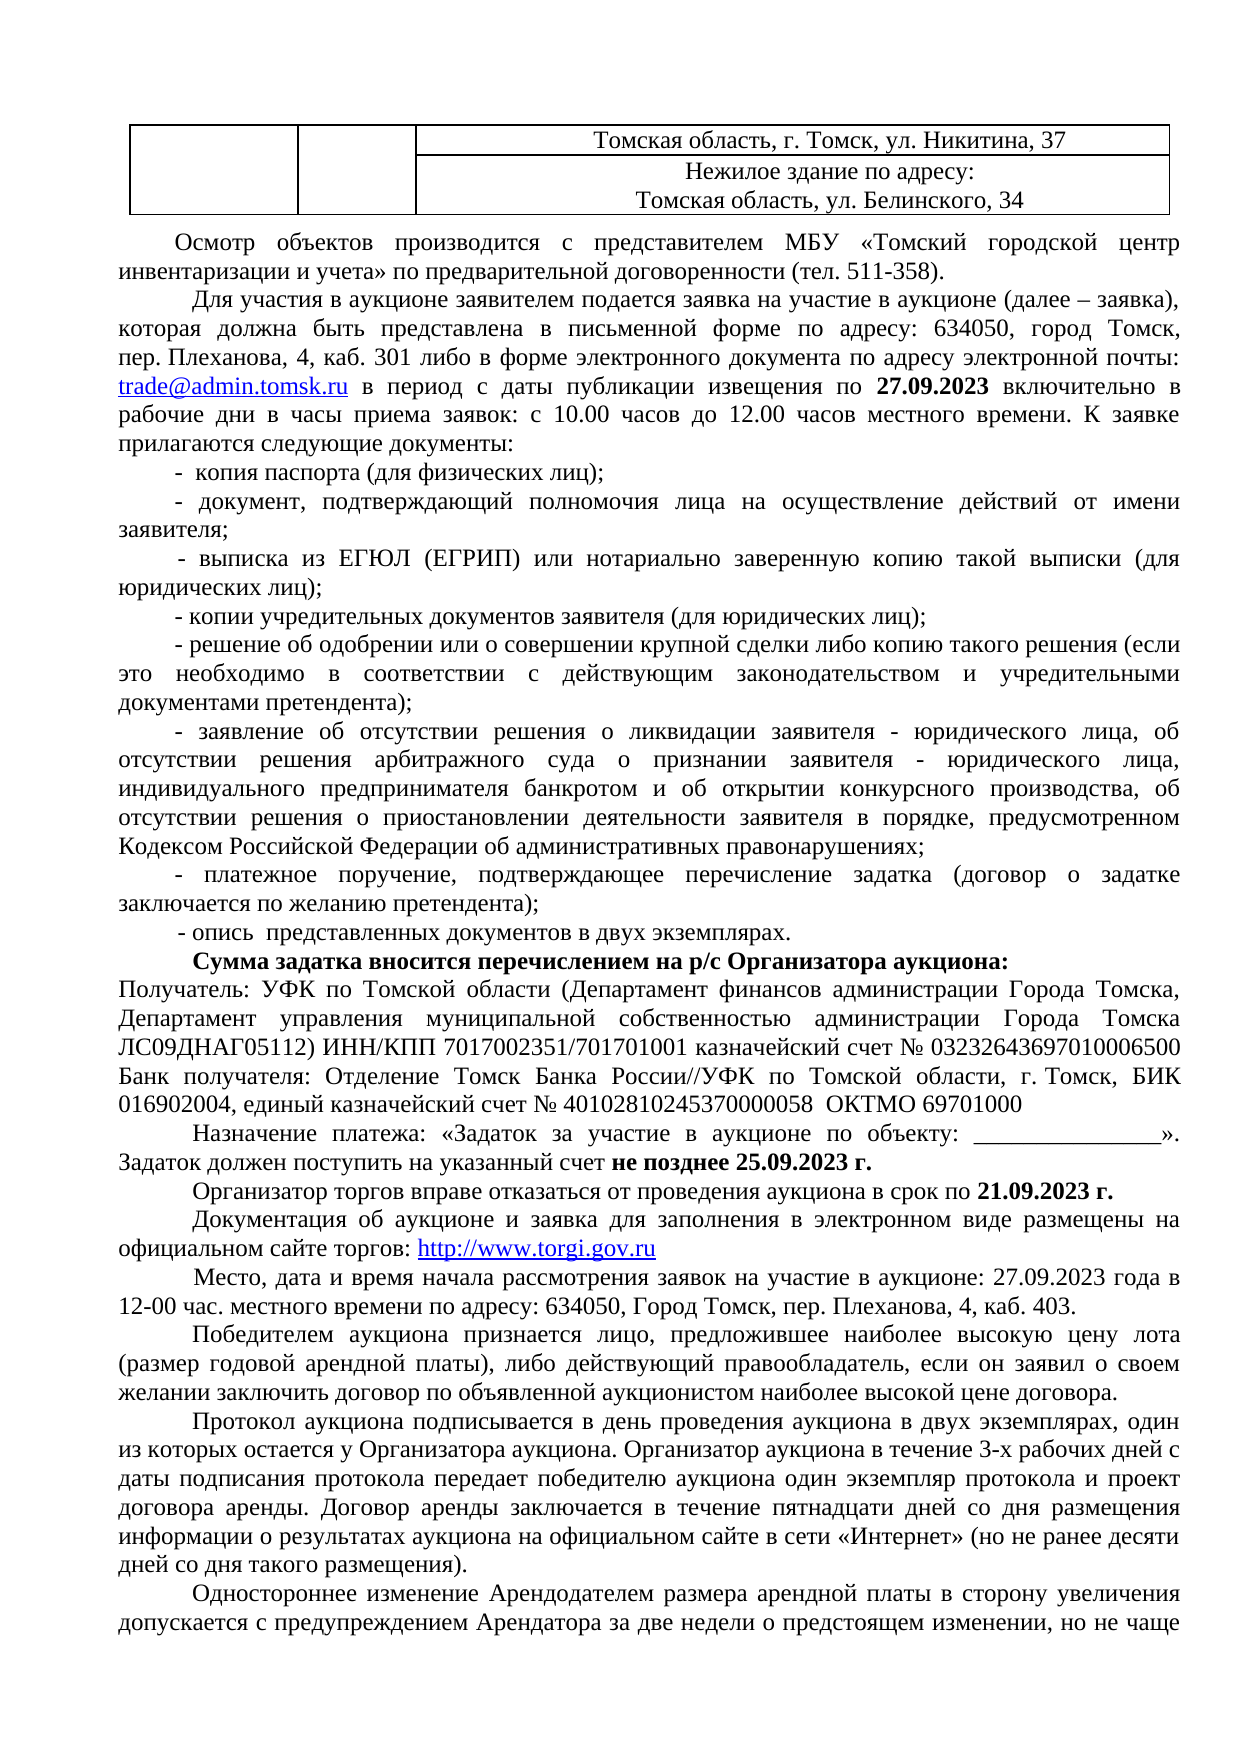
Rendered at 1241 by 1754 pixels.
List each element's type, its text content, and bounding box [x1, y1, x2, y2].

text Осмотр объектов производится с представителем МБУ «Томский городской центр инвентаризации и учета» по предварительной договоренности (тел. 511-358). [118, 227, 1181, 284]
table_cell Нежилое здание по адресу: Томская область, ул. Белинского, 34 [417, 156, 1169, 213]
text Место, дата и время начала рассмотрения заявок на участие в аукционе: 27.09.2023 года в 12-00 час. местного времени по адресу: 634050, Город Томск, пер. Плеханова, 4, каб. 403. [118, 1262, 1181, 1319]
text - копия паспорта (для физических лиц); [118, 457, 1181, 486]
text Победителем аукциона признается лицо, предложившее наиболее высокую цену лота (размер годовой арендной платы), либо действующий правообладатель, если он заявил о своем желании заключить договор по объявленной аукционистом наиболее высокой цене договора. [118, 1319, 1181, 1406]
text Получатель: УФК по Томской области (Департамент финансов администрации Города Томска, Департамент управления муниципальной собственностью администрации Города Томска ЛС09ДНАГ05112) ИНН/КПП 7017002351/701701001 казначейский счет № 03232643697010006500 Банк получателя: Отделение Томск Банка России//УФК по Томской области, г. Томск, БИК 016902004, единый казначейский счет № 40102810245370000058 ОКТМО 69701000 [118, 974, 1181, 1118]
text - опись представленных документов в двух экземплярах. [118, 917, 1181, 946]
text Одностороннее изменение Арендодателем размера арендной платы в сторону увеличения допускается с предупреждением Арендатора за две недели о предстоящем изменении, но не чаще [118, 1578, 1181, 1636]
table_cell Томская область, г. Томск, ул. Никитина, 37 [417, 126, 1169, 154]
text - выписка из ЕГЮЛ (ЕГРИП) или нотариально заверенную копию такой выписки (для юридических лиц); [118, 543, 1181, 601]
text Документация об аукционе и заявка для заполнения в электронном виде размещены на официальном сайте торгов: http://www.torgi.gov.ru [118, 1204, 1181, 1262]
text - платежное поручение, подтверждающее перечисление задатка (договор о задатке заключается по желанию претендента); [118, 859, 1181, 917]
table_cell [131, 126, 297, 213]
table_cell [299, 126, 415, 213]
text Организатор торгов вправе отказаться от проведения аукциона в срок по 21.09.2023 г. [118, 1176, 1181, 1204]
text - решение об одобрении или о совершении крупной сделки либо копию такого решения (если это необходимо в соответствии с действующим законодательством и учредительными документами претендента); [118, 629, 1181, 716]
text - заявление об отсутствии решения о ликвидации заявителя - юридического лица, об отсутствии решения арбитражного суда о признании заявителя - юридического лица, индивидуального предпринимателя банкротом и об открытии конкурсного производства, об отсутствии решения о приостановлении деятельности заявителя в порядке, предусмотренном Кодексом Российской Федерации об административных правонарушениях; [118, 716, 1181, 859]
text Сумма задатка вносится перечислением на р/с Организатора аукциона: [118, 946, 1181, 974]
text - копии учредительных документов заявителя (для юридических лиц); [118, 601, 1181, 629]
text Назначение платежа: «Задаток за участие в аукционе по объекту: _______________». Задаток должен поступить на указанный счет не позднее 25.09.2023 г. [118, 1118, 1181, 1176]
text Для участия в аукционе заявителем подается заявка на участие в аукционе (далее – заявка), которая должна быть представлена в письменной форме по адресу: 634050, город Томск, пер. Плеханова, 4, каб. 301 либо в форме электронного документа по адресу электронной почты: trade@admin.tomsk.ru в период с даты публикации извещения по 27.09.2023 включительно в рабочие дни в часы приема заявок: с 10.00 часов до 12.00 часов местного времени. К заявке прилагаются следующие документы: [118, 284, 1181, 457]
text Протокол аукциона подписывается в день проведения аукциона в двух экземплярах, один из которых остается у Организатора аукциона. Организатор аукциона в течение 3-х рабочих дней с даты подписания протокола передает победителю аукциона один экземпляр протокола и проект договора аренды. Договор аренды заключается в течение пятнадцати дней со дня размещения информации о результатах аукциона на официальном сайте в сети «Интернет» (но не ранее десяти дней со дня такого размещения). [118, 1406, 1181, 1578]
text - документ, подтверждающий полномочия лица на осуществление действий от имени заявителя; [118, 486, 1181, 543]
